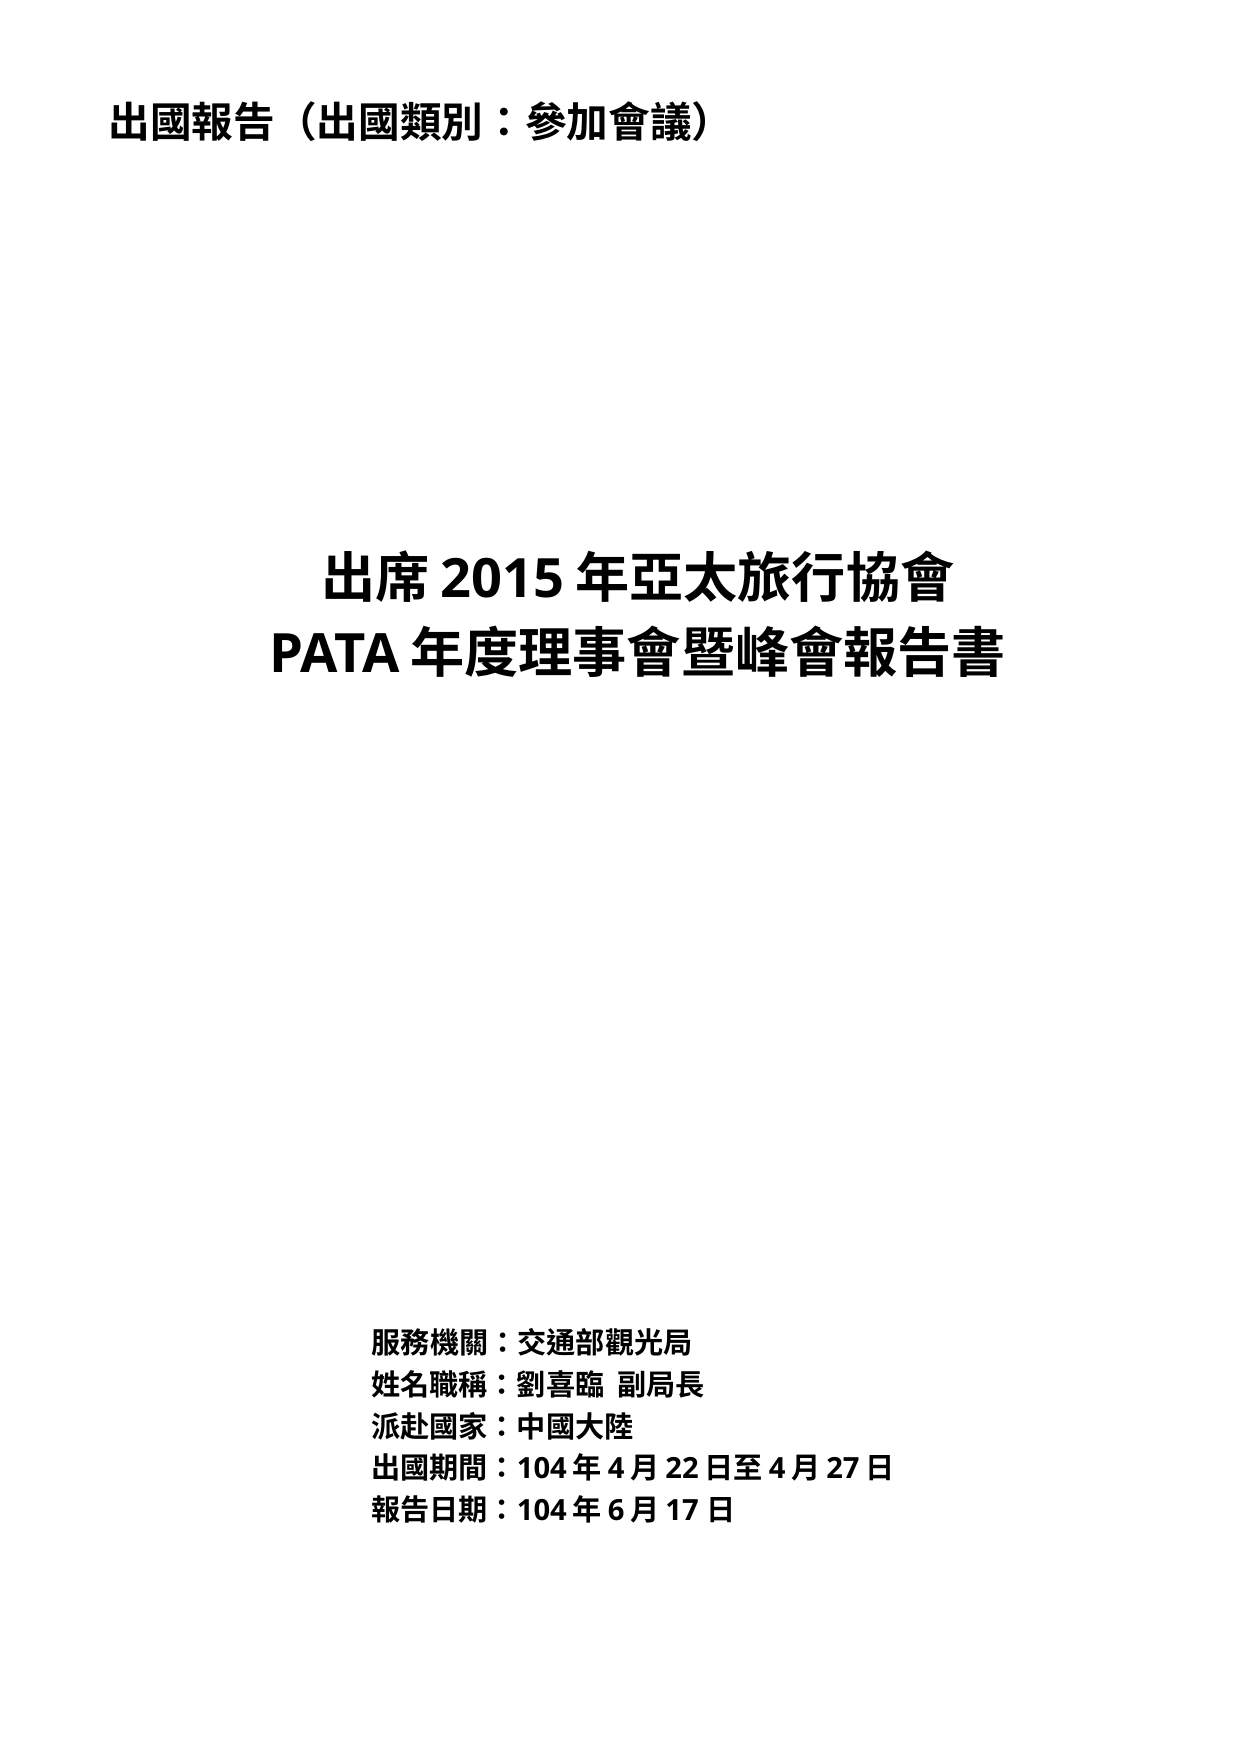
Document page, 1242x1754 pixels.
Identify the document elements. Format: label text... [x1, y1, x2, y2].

text 姓名職稱：劉喜臨 副局長 [108, 1362, 1167, 1404]
text 出國期間：104年4月22日至4月27日 [108, 1445, 1167, 1487]
text 派赴國家：中國大陸 [108, 1404, 1167, 1445]
text 報告日期：104年6月17 日 [108, 1487, 1167, 1529]
text 出國報告（出國類別：參加會議） [108, 96, 1167, 148]
text 服務機關：交通部觀光局 [158, 1320, 1167, 1362]
text 出席2015年亞太旅行協會 [108, 548, 1167, 610]
text PATA年度理事會暨峰會報告書 [108, 623, 1167, 685]
